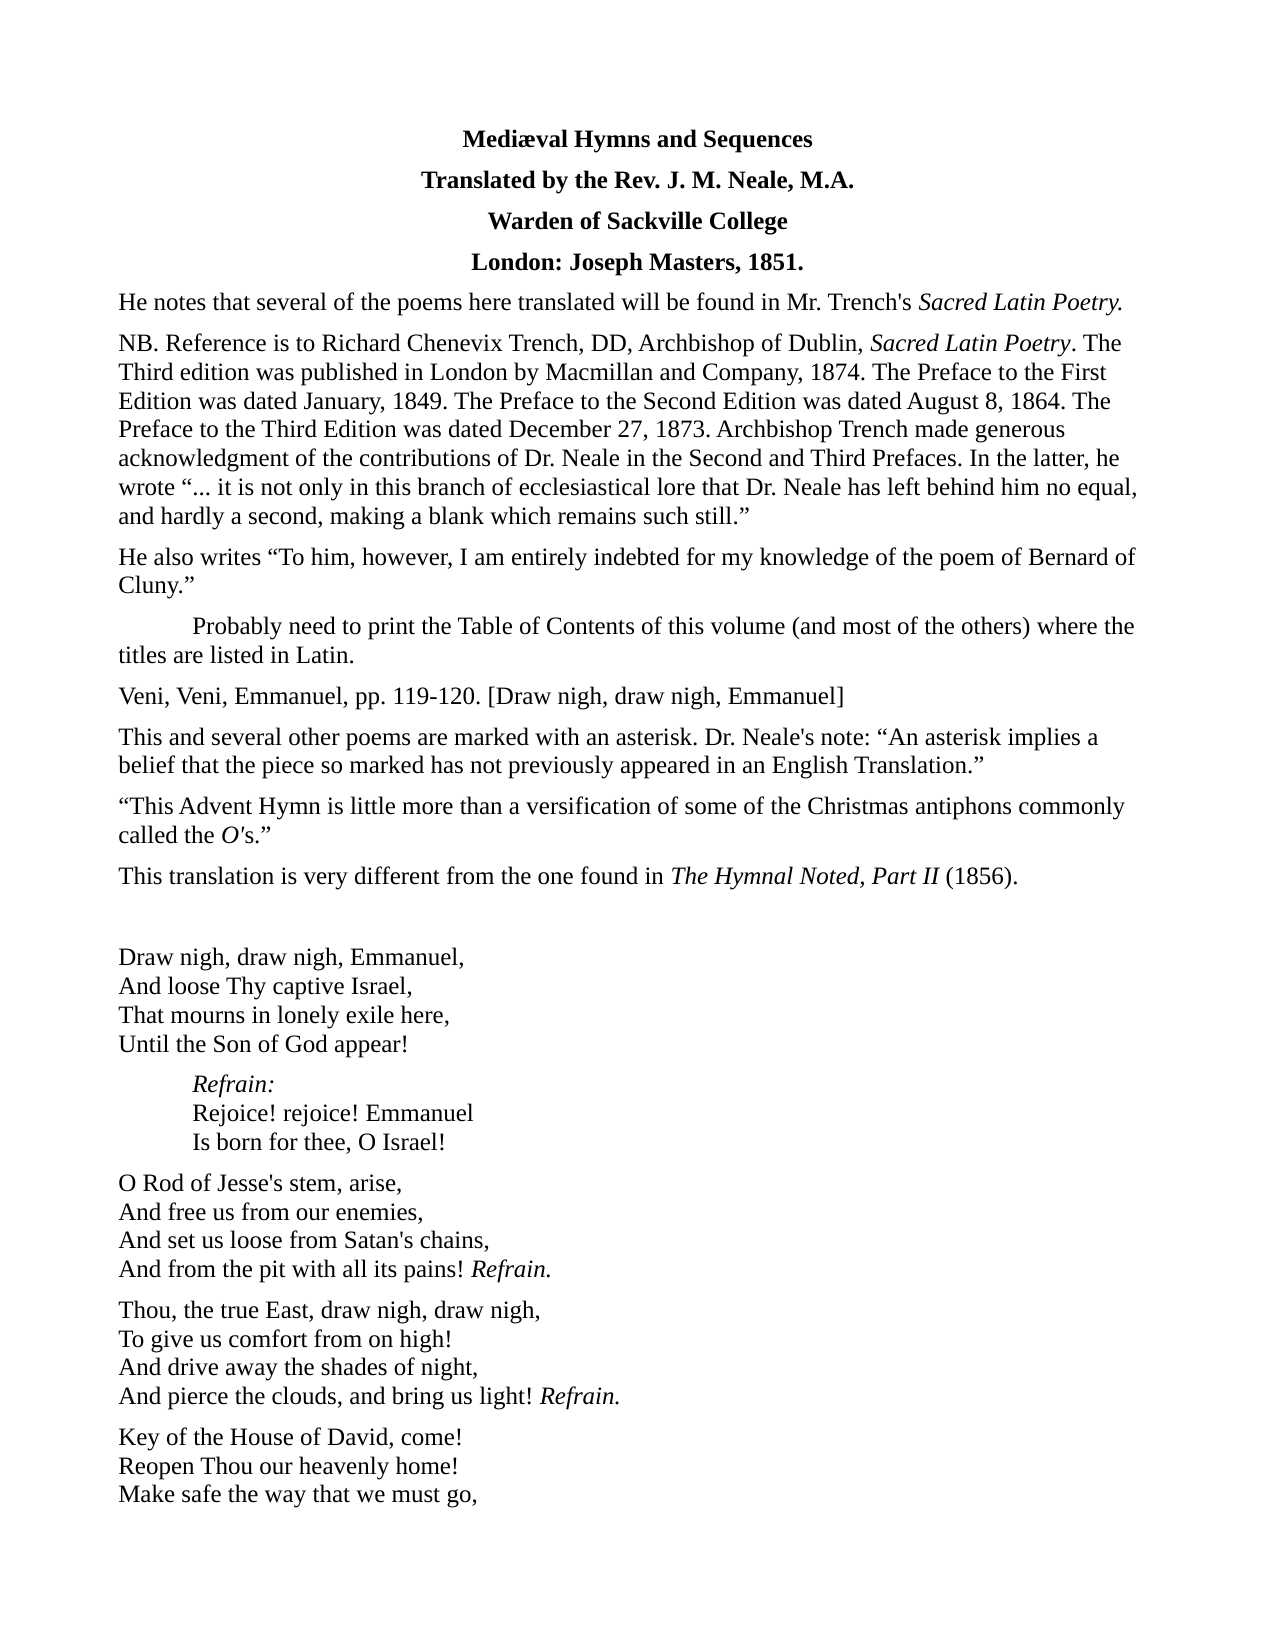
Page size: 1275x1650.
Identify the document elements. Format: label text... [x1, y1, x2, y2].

text Refrain: Rejoice! rejoice! Emmanuel Is born for thee, O Israel! [192, 1069, 1157, 1156]
text Probably need to print the Table of Contents of this volume (and most of the others) where the titles are listed in Latin. [118, 611, 1157, 669]
text Draw nigh, draw nigh, Emmanuel, And loose Thy captive Israel, That mourns in lonely exile here, Until the Son of God appear! [118, 942, 1157, 1057]
text He notes that several of the poems here translated will be found in Mr. Trench's Sacred Latin Poetry. [118, 287, 1157, 316]
text Translated by the Rev. J. M. Neale, M.A. [118, 165, 1157, 194]
text Warden of Sackville College [118, 206, 1157, 234]
text “This Advent Hymn is little more than a versification of some of the Christmas antiphons commonly called the O's.” [118, 791, 1157, 849]
text O Rod of Jesse's stem, arise, And free us from our enemies, And set us loose from Satan's chains, And from the pit with all its pains! Refrain. [118, 1168, 1157, 1283]
text Thou, the true East, draw nigh, draw nigh, To give us comfort from on high! And drive away the shades of night, And pierce the clouds, and bring us light! Refrain. [118, 1295, 1157, 1410]
text He also writes “To him, however, I am entirely indebted for my knowledge of the poem of Bernard of Cluny.” [118, 542, 1157, 599]
text Key of the House of David, come! Reopen Thou our heavenly home! Make safe the way that we must go, [118, 1422, 1157, 1508]
text This and several other poems are marked with an asterisk. Dr. Neale's note: “An asterisk implies a belief that the piece so marked has not previously appeared in an English Translation.” [118, 722, 1157, 779]
text Veni, Veni, Emmanuel, pp. 119-120. [Draw nigh, draw nigh, Emmanuel] [118, 681, 1157, 709]
text NB. Reference is to Richard Chenevix Trench, DD, Archbishop of Dublin, Sacred Latin Poetry. The Third edition was published in London by Macmillan and Company, 1874. The Preface to the First Edition was dated January, 1849. The Preface to the Second Edition was dated August 8, 1864. The Preface to the Third Edition was dated December 27, 1873. Archbishop Trench made generous acknowledgment of the contributions of Dr. Neale in the Second and Third Prefaces. In the latter, he wrote “... it is not only in this branch of ecclesiastical lore that Dr. Neale has left behind him no equal, and hardly a second, making a blank which remains such still.” [118, 328, 1157, 529]
text Mediæval Hymns and Sequences [118, 124, 1157, 153]
text This translation is very different from the one found in The Hymnal Noted, Part II (1856). [118, 861, 1157, 889]
text London: Joseph Masters, 1851. [118, 247, 1157, 275]
